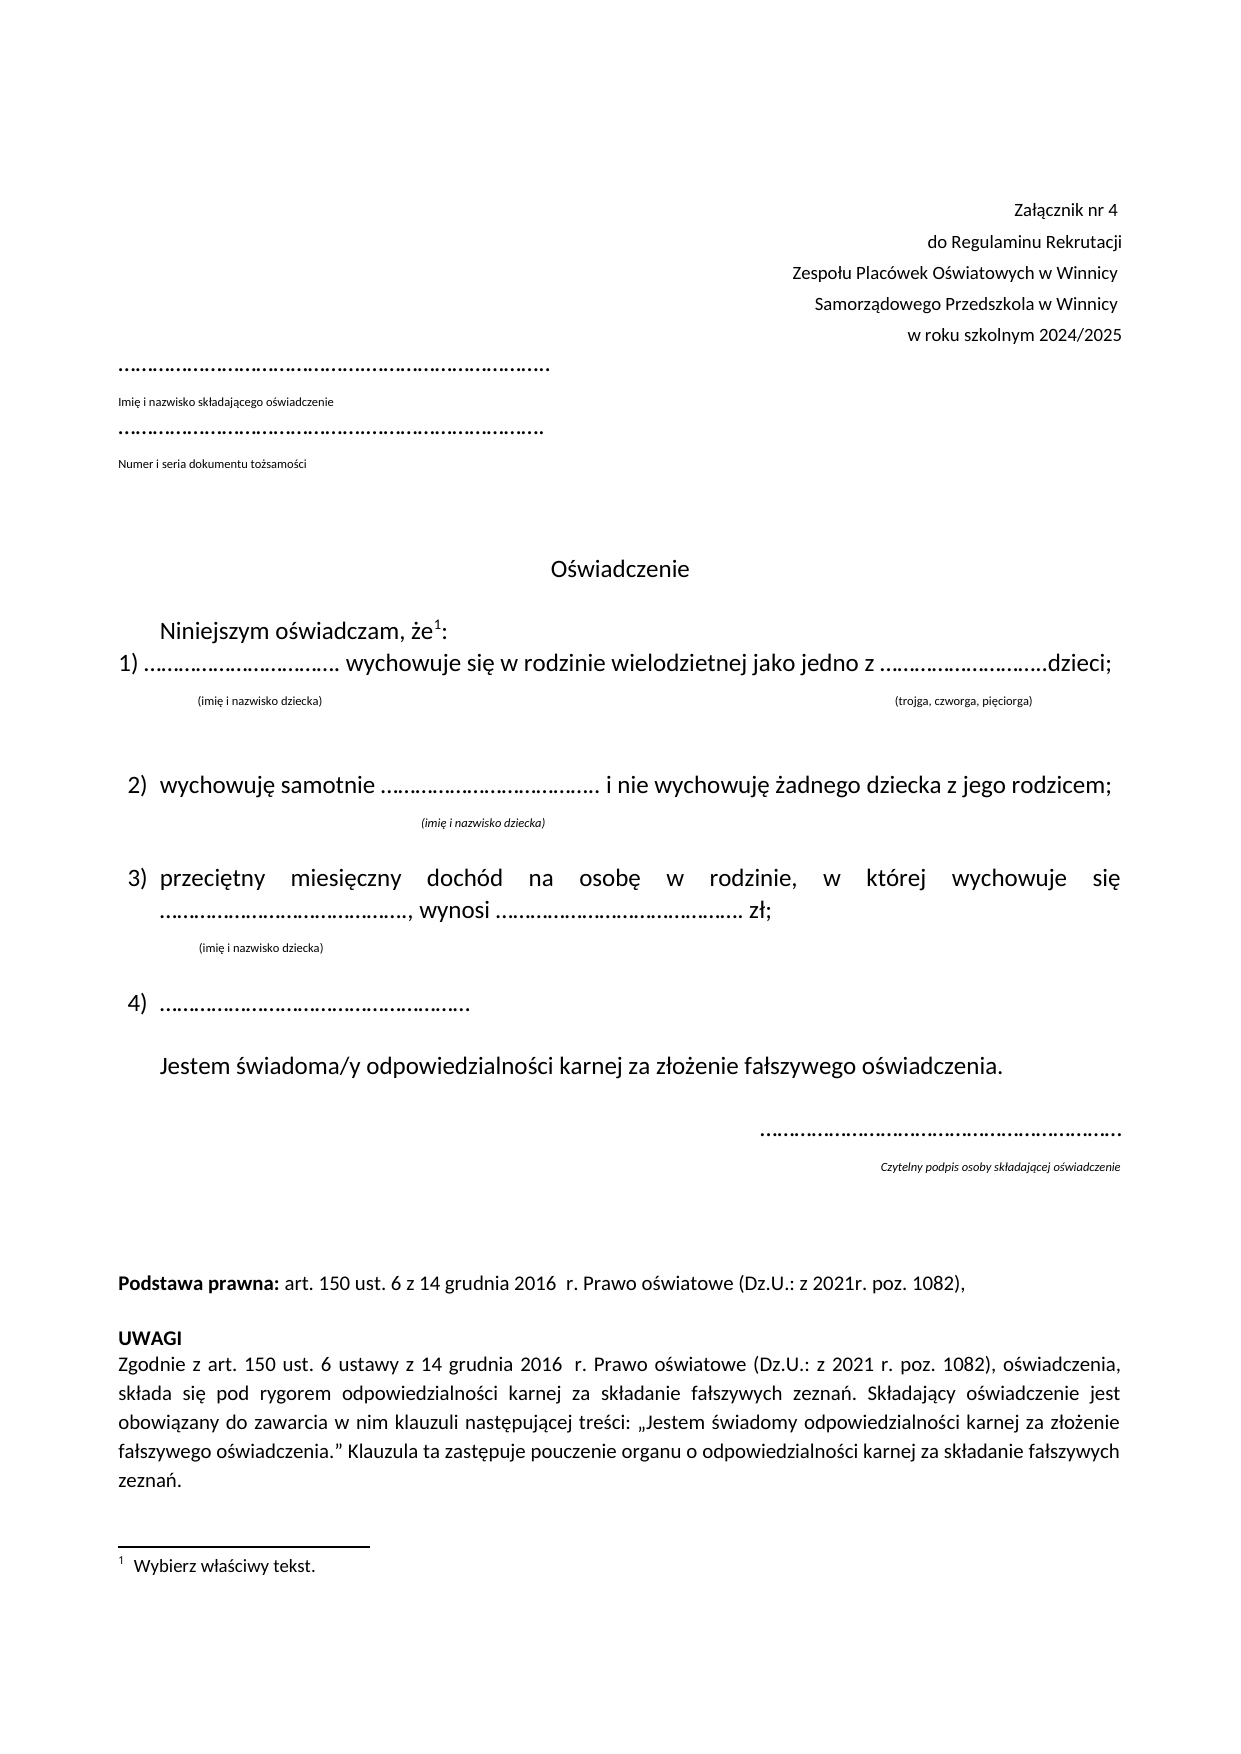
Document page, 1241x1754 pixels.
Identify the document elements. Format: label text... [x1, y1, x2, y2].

text w roku szkolnym 2024/2025 [118, 315, 1122, 347]
text Imię i nazwisko składającego oświadczenie [118, 378, 1122, 409]
text UWAGI [118, 1319, 1122, 1351]
text (imię i nazwisko dziecka) [118, 924, 1122, 956]
text 4) ……………………………………………… [118, 987, 1122, 1018]
text Czytelny podpis osoby składającej oświadczenie [118, 1143, 1122, 1174]
text 1) ……………………………. wychowuje się w rodzinie wielodzietnej jako jedno z ………………………..dzieci; [118, 646, 1122, 677]
text …………………………………….…………………………. [118, 409, 1122, 440]
text Samorządowego Przedszkola w Winnicy [118, 284, 1122, 315]
text Oświadczenie [118, 550, 1122, 583]
text Niniejszym oświadczam, że: [118, 615, 1122, 646]
text …………………………………….………………………….. [118, 347, 1122, 378]
text Wybierz właściwy tekst. [118, 1553, 1122, 1578]
text Jestem świadoma/y odpowiedzialności karnej za złożenie fałszywego oświadczenia. [118, 1049, 1122, 1081]
text 3) przeciętny miesięczny dochód na osobę w rodzinie, w której wychowuje się ……………………………………., wynosi ……………………………………. zł; [118, 862, 1122, 924]
text (imię i nazwisko dziecka) [118, 799, 1122, 831]
text Numer i seria dokumentu tożsamości [118, 440, 1122, 472]
text Zespołu Placówek Oświatowych w Winnicy [118, 253, 1122, 284]
text Podstawa prawna: art. 150 ust. 6 z 14 grudnia 2016 r. Prawo oświatowe (Dz.U.: z 2021r. poz. 1082), [118, 1264, 1122, 1296]
text Zgodnie z art. 150 ust. 6 ustawy z 14 grudnia 2016 r. Prawo oświatowe (Dz.U.: z 2021 r. poz. 1082), oświadczenia, składa się pod rygorem odpowiedzialności karnej za składanie fałszywych zeznań. Składający oświadczenie jest obowiązany do zawarcia w nim klauzuli następującej treści: „Jestem świadomy odpowiedzialności karnej za złożenie fałszywego oświadczenia.” Klauzula ta zastępuje pouczenie organu o odpowiedzialności karnej za składanie fałszywych zeznań. [118, 1351, 1122, 1493]
text do Regulaminu Rekrutacji [118, 222, 1122, 253]
text Załącznik nr 4 [118, 190, 1122, 222]
text ……………………………………………………… [118, 1112, 1122, 1143]
text (imię i nazwisko dziecka) (trojga, czworga, pięciorga) [118, 677, 1122, 708]
text 2) wychowuję samotnie ……………………………….. i nie wychowuję żadnego dziecka z jego rodzicem; [118, 768, 1122, 799]
